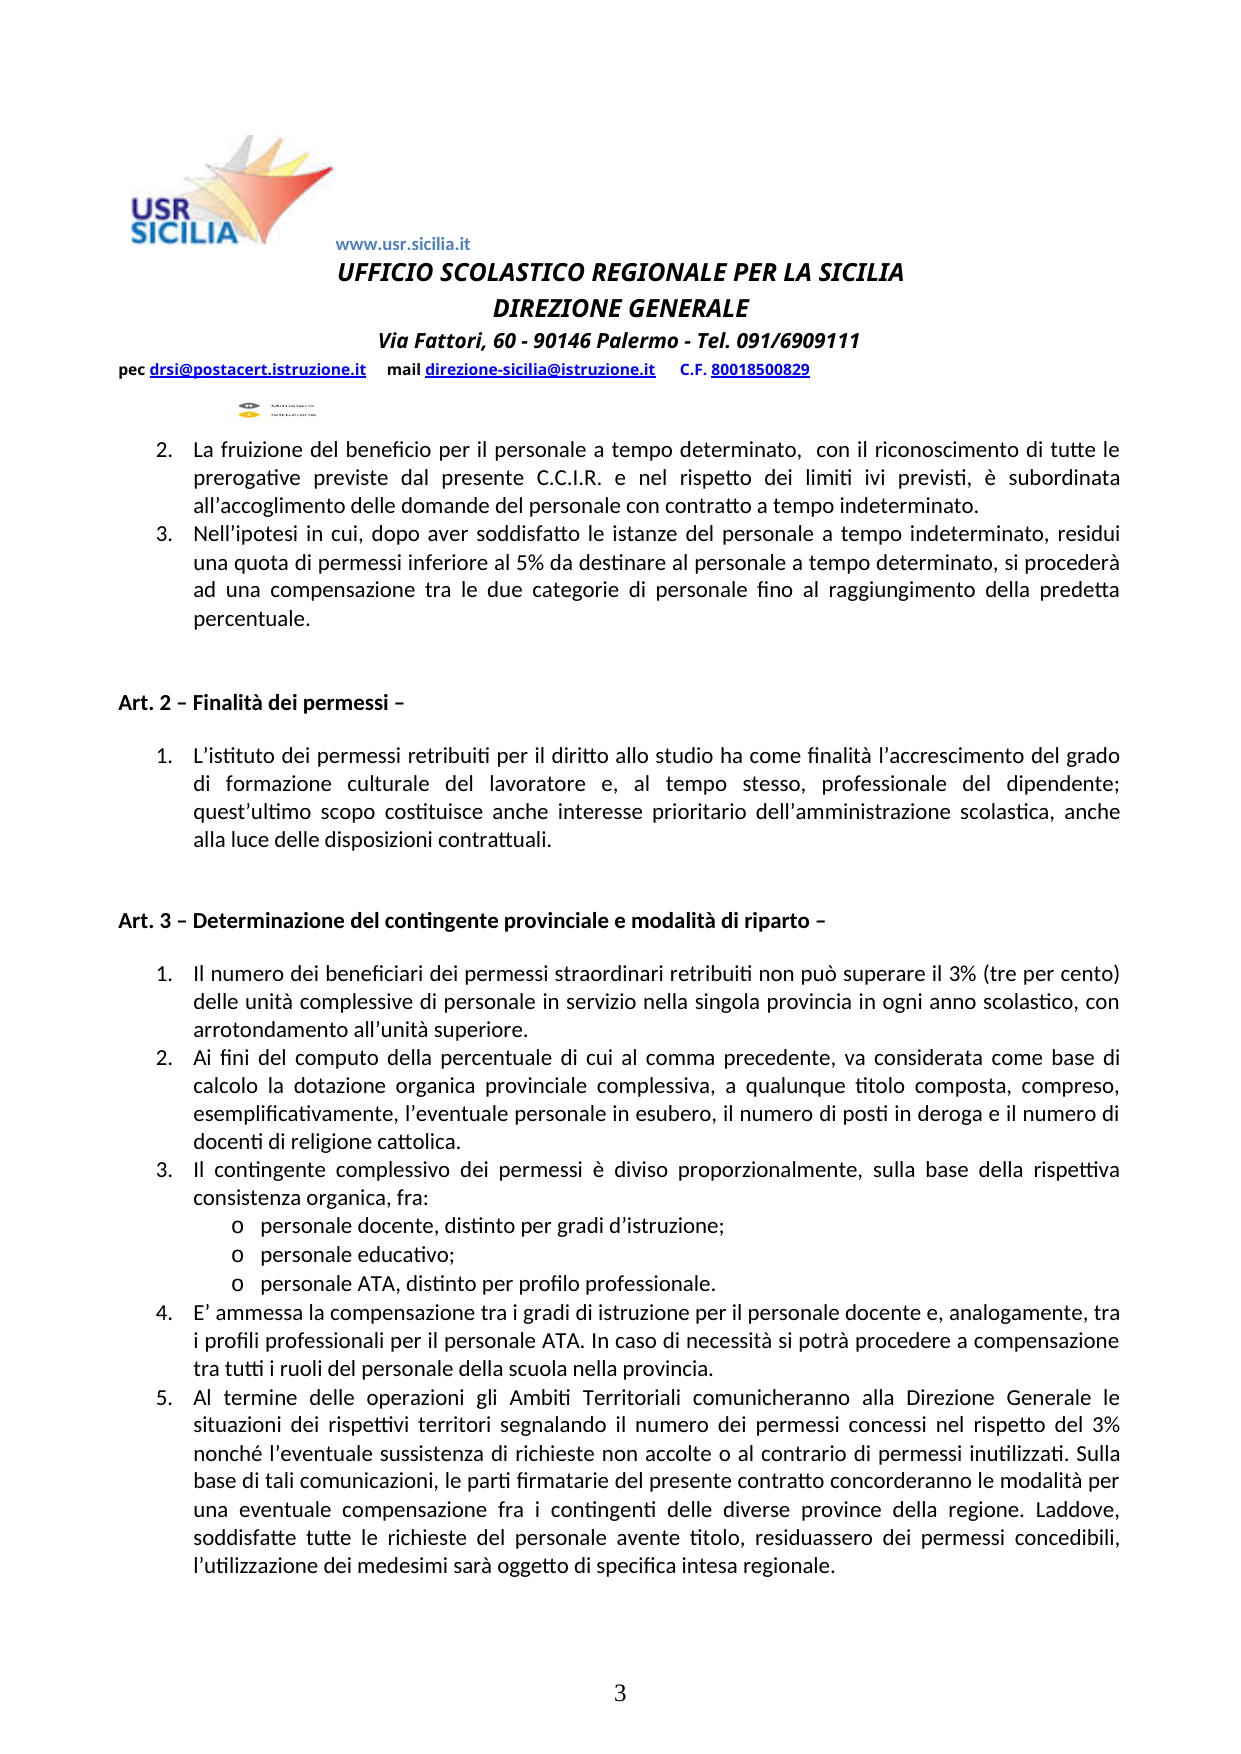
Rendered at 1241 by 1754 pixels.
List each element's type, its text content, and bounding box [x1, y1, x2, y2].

list Il contingente complessivo dei permessi è diviso proporzionalmente, sulla base della rispettiva consistenza organica, fra: [156, 1155, 1122, 1211]
text Art. 2 – Finalità dei permessi – [118, 688, 1122, 716]
list Ai fini del computo della percentuale di cui al comma precedente, va considerata come base di calcolo la dotazione organica provinciale complessiva, a qualunque titolo composta, compreso, esemplificativamente, l’eventuale personale in esubero, il numero di posti in deroga e il numero di docenti di religione cattolica. [156, 1043, 1122, 1155]
list personale docente, distinto per gradi d’istruzione; [231, 1211, 1122, 1240]
picture [118, 135, 336, 250]
list L’istituto dei permessi retribuiti per il diritto allo studio ha come finalità l’accrescimento del grado di formazione culturale del lavoratore e, al tempo stesso, professionale del dipendente; quest’ultimo scopo costituisce anche interesse prioritario dell’amministrazione scolastica, anche alla luce delle disposizioni contrattuali. [156, 741, 1122, 853]
list E’ ammessa la compensazione tra i gradi di istruzione per il personale docente e, analogamente, tra i profili professionali per il personale ATA. In caso di necessità si potrà procedere a compensazione tra tutti i ruoli del personale della scuola nella provincia. [156, 1298, 1122, 1383]
list personale ATA, distinto per profilo professionale. [231, 1269, 1122, 1298]
list La fruizione del beneficio per il personale a tempo determinato, con il riconoscimento di tutte le prerogative previste dal presente C.C.I.R. e nel rispetto dei limiti ivi previsti, è subordinata all’accoglimento delle domande del personale con contratto a tempo indeterminato. [156, 436, 1122, 519]
list Nell’ipotesi in cui, dopo aver soddisfatto le istanze del personale a tempo indeterminato, residui una quota di permessi inferiore al 5% da destinare al personale a tempo determinato, si procederà ad una compensazione tra le due categorie di personale fino al raggiungimento della predetta percentuale. [156, 519, 1122, 632]
text Art. 3 – Determinazione del contingente provinciale e modalità di riparto – [118, 906, 1122, 934]
list Il numero dei beneficiari dei permessi straordinari retribuiti non può superare il 3% (tre per cento) delle unità complessive di personale in servizio nella singola provincia in ogni anno scolastico, con arrotondamento all’unità superiore. [156, 959, 1122, 1043]
list personale educativo; [231, 1240, 1122, 1269]
list Al termine delle operazioni gli Ambiti Territoriali comunicheranno alla Direzione Generale le situazioni dei rispettivi territori segnalando il numero dei permessi concessi nel rispetto del 3% nonché l’eventuale sussistenza di richieste non accolte o al contrario di permessi inutilizzati. Sulla base di tali comunicazioni, le parti firmatarie del presente contratto concorderanno le modalità per una eventuale compensazione fra i contingenti delle diverse province della regione. Laddove, soddisfatte tutte le richieste del personale avente titolo, residuassero dei permessi concedibili, l’utilizzazione dei medesimi sarà oggetto di specifica intesa regionale. [156, 1383, 1122, 1579]
